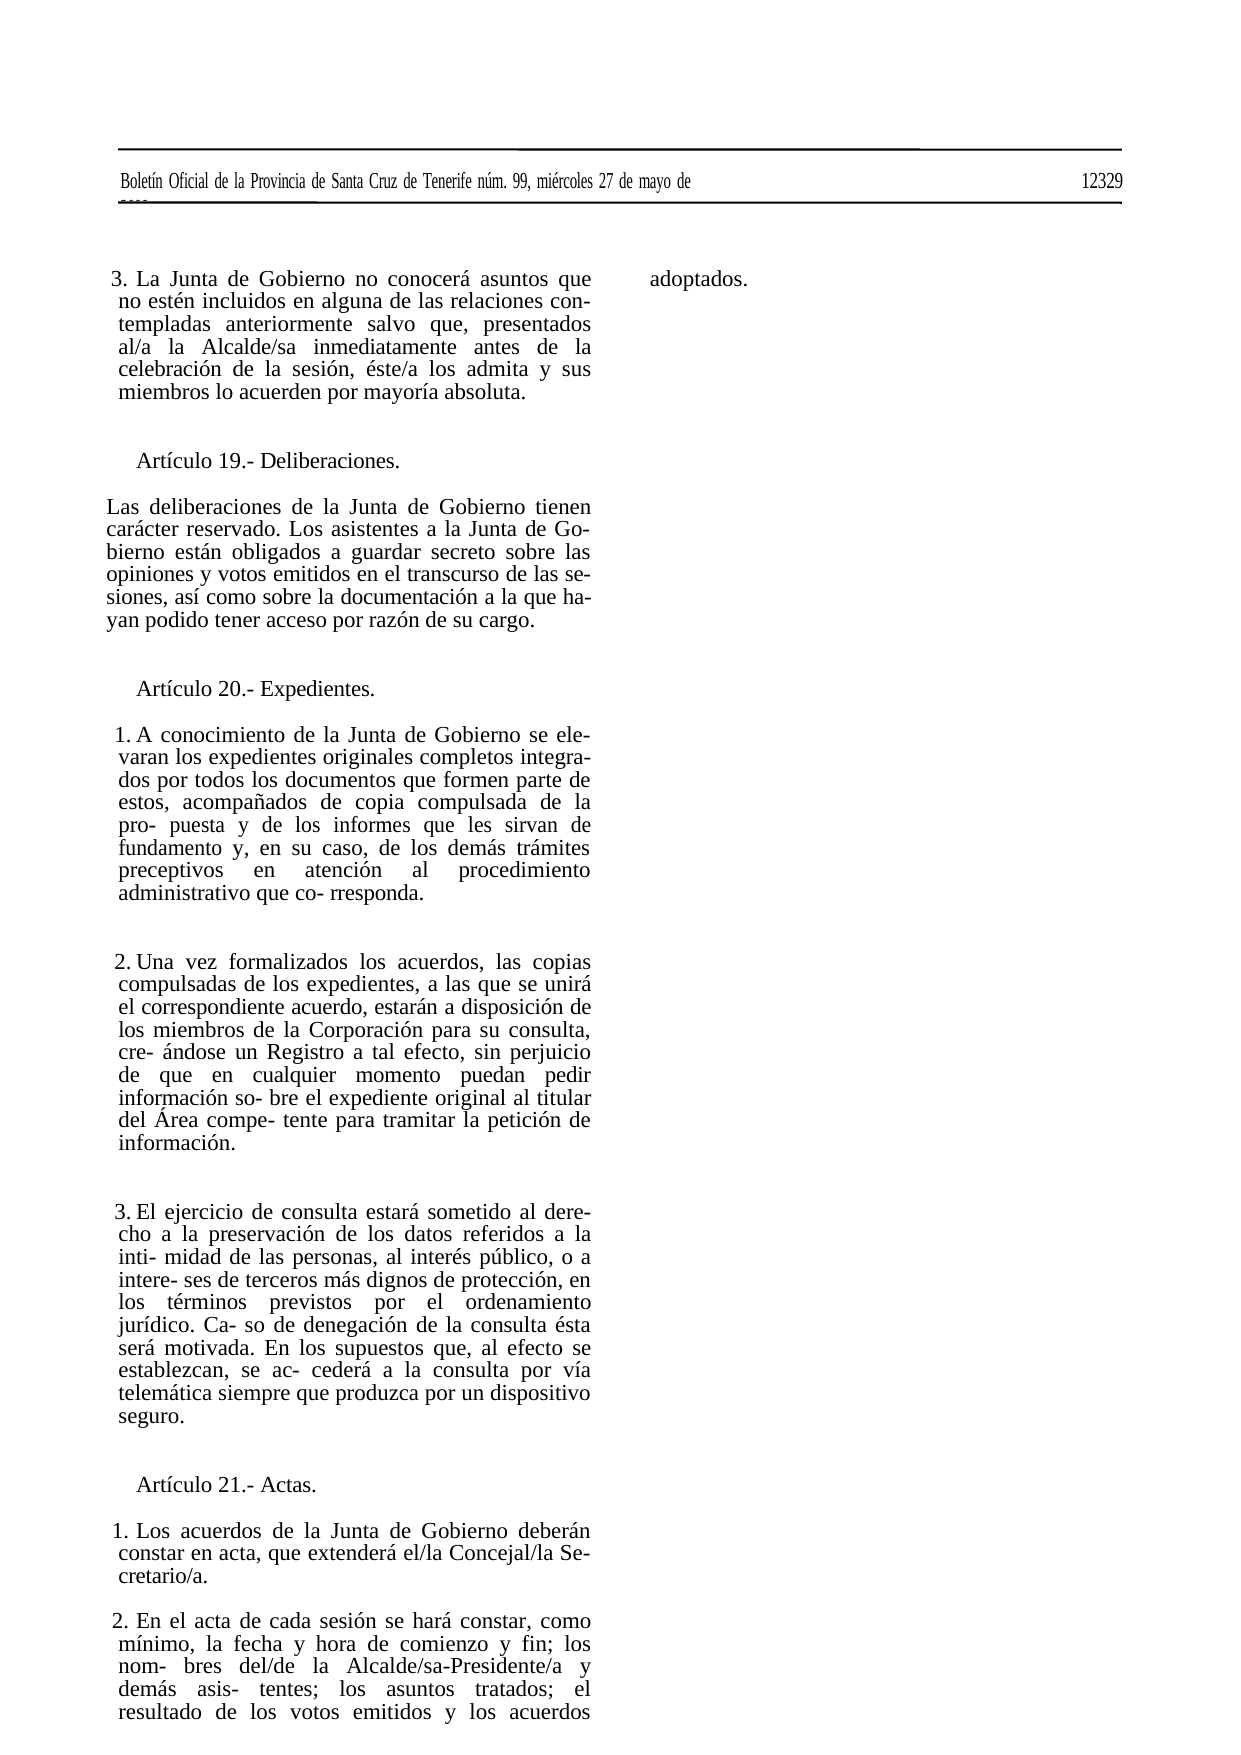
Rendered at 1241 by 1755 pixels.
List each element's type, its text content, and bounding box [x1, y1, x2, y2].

text Artículo 20.- Expedientes. [136, 675, 595, 702]
text Las deliberaciones de la Junta de Gobierno tienen carácter reservado. Los asistentes a la Junta de Go- bierno están obligados a guardar secreto sobre las opiniones y votos emitidos en el transcurso de las se- siones, así como sobre la documentación a la que ha- yan podido tener acceso por razón de su cargo. [106, 496, 591, 632]
list En el acta de cada sesión se hará constar, como mínimo, la fecha y hora de comienzo y fin; los nom- bres del/de la Alcalde/sa-Presidente/a y demás asis- tentes; los asuntos tratados; el resultado de los votos emitidos y los acuerdos [106, 1611, 591, 1724]
list adoptados. [638, 268, 1130, 291]
list El ejercicio de consulta estará sometido al dere- cho a la preservación de los datos referidos a la inti- midad de las personas, al interés público, o a intere- ses de terceros más dignos de protección, en los términos previstos por el ordenamiento jurídico. Ca- so de denegación de la consulta ésta será motivada. En los supuestos que, al efecto se establezcan, se ac- cederá a la consulta por vía telemática siempre que produzca por un dispositivo seguro. [106, 1201, 591, 1428]
list A conocimiento de la Junta de Gobierno se ele- varan los expedientes originales completos integra- dos por todos los documentos que formen parte de estos, acompañados de copia compulsada de la pro- puesta y de los informes que les sirvan de fundamento y, en su caso, de los demás trámites preceptivos en atención al procedimiento administrativo que co- rresponda. [106, 724, 591, 906]
list La Junta de Gobierno no conocerá asuntos que no estén incluidos en alguna de las relaciones con- templadas anteriormente salvo que, presentados al/a la Alcalde/sa inmediatamente antes de la celebración de la sesión, éste/a los admita y sus miembros lo acuerden por mayoría absoluta. [106, 268, 591, 404]
list Una vez formalizados los acuerdos, las copias compulsadas de los expedientes, a las que se unirá el correspondiente acuerdo, estarán a disposición de los miembros de la Corporación para su consulta, cre- ándose un Registro a tal efecto, sin perjuicio de que en cualquier momento puedan pedir información so- bre el expediente original al titular del Área compe- tente para tramitar la petición de información. [106, 951, 591, 1156]
text Artículo 19.- Deliberaciones. [136, 447, 595, 474]
list Los acuerdos de la Junta de Gobierno deberán constar en acta, que extenderá el/la Concejal/la Se- cretario/a. [106, 1520, 591, 1588]
text Artículo 21.- Actas. [136, 1471, 595, 1498]
